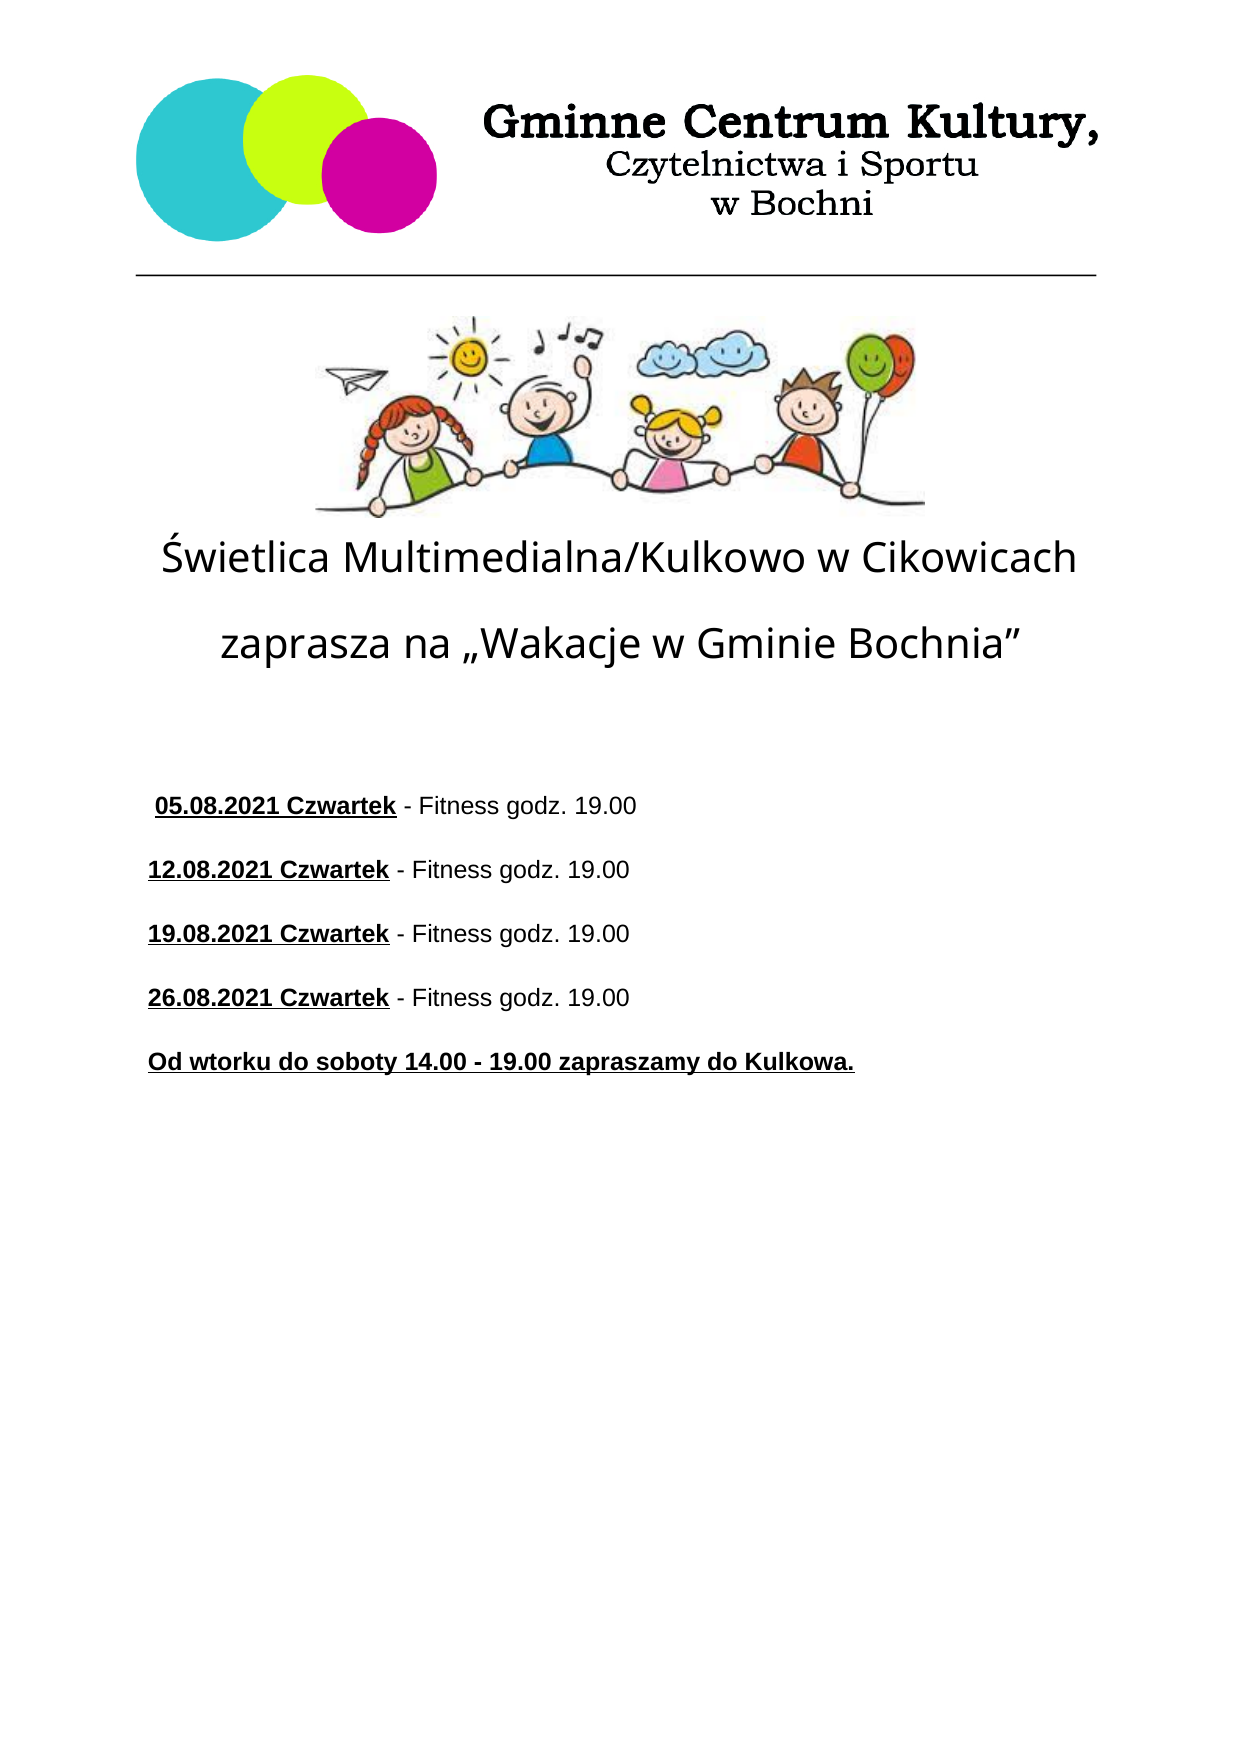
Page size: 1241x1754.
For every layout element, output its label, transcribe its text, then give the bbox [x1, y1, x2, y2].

text 19.08.2021 Czwartek - Fitness godz. 19.00 [148, 919, 1093, 948]
picture [315, 316, 925, 518]
text Świetlica Multimedialna/Kulkowo w Cikowicach zaprasza na „Wakacje w Gminie Bochnia” [148, 528, 1093, 670]
text 12.08.2021 Czwartek - Fitness godz. 19.00 [148, 855, 1093, 884]
text Od wtorku do soboty 14.00 - 19.00 zapraszamy do Kulkowa. [148, 1047, 1093, 1076]
picture [43, 60, 1189, 293]
text 26.08.2021 Czwartek - Fitness godz. 19.00 [148, 983, 1093, 1012]
text 05.08.2021 Czwartek - Fitness godz. 19.00 [148, 791, 1093, 820]
